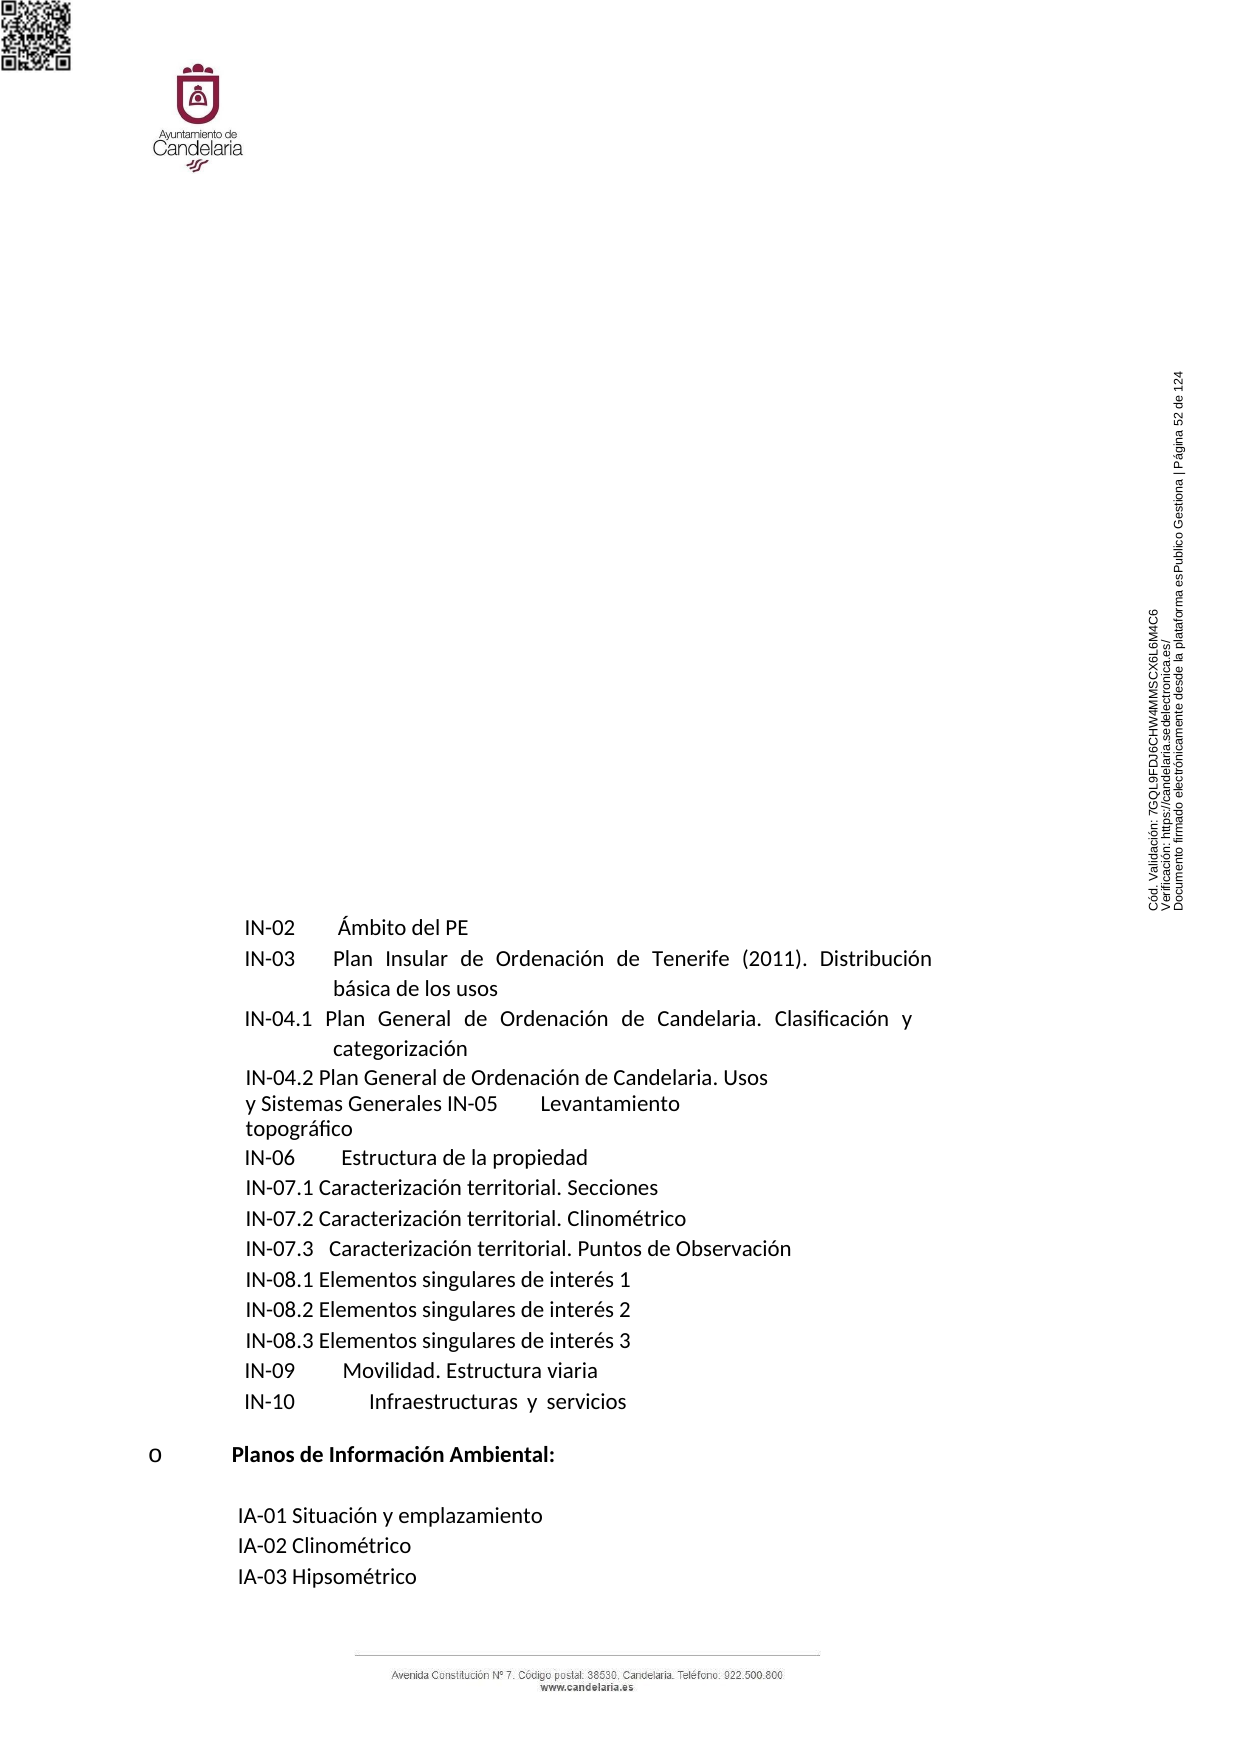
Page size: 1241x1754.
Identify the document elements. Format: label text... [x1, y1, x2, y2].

text IN-07.3 Caracterización territorial. Puntos de Observación [245, 1234, 1145, 1263]
text IN-03 Plan Insular de Ordenación de Tenerife (2011). Distribución básica de los usos [244, 944, 933, 1002]
text IN-08.2 Elementos singulares de interés 2 [245, 1296, 1145, 1324]
text IN-04.1 Plan General de Ordenación de Candelaria. Clasificación y categorización [244, 1004, 913, 1063]
text IN-06 Estructura de la propiedad [43, 1143, 1145, 1171]
text IN-08.3 Elementos singulares de interés 3 [245, 1326, 1145, 1354]
text IN-02 Ámbito del PE [43, 913, 1145, 941]
text IA-01 Situación y emplazamiento [238, 1501, 1145, 1529]
text IN-04.2 Plan General de Ordenación de Candelaria. Usos y Sistemas Generales IN-05 Levantamiento topográfico [245, 1065, 778, 1142]
text IN-07.2 Caracterización territorial. Clinométrico [245, 1204, 1145, 1232]
text IA-02 Clinométrico [238, 1531, 1145, 1559]
text IN-08.1 Elementos singulares de interés 1 [245, 1265, 1145, 1293]
text IN-07.1 Caracterización territorial. Secciones [245, 1173, 1145, 1202]
text IA-03 Hipsométrico [238, 1562, 1145, 1590]
text IN-09 Movilidad. Estructura viaria [43, 1357, 1145, 1385]
text IN-10 Infraestructuras y servicios o Planos de Información Ambiental: [148, 1387, 627, 1470]
